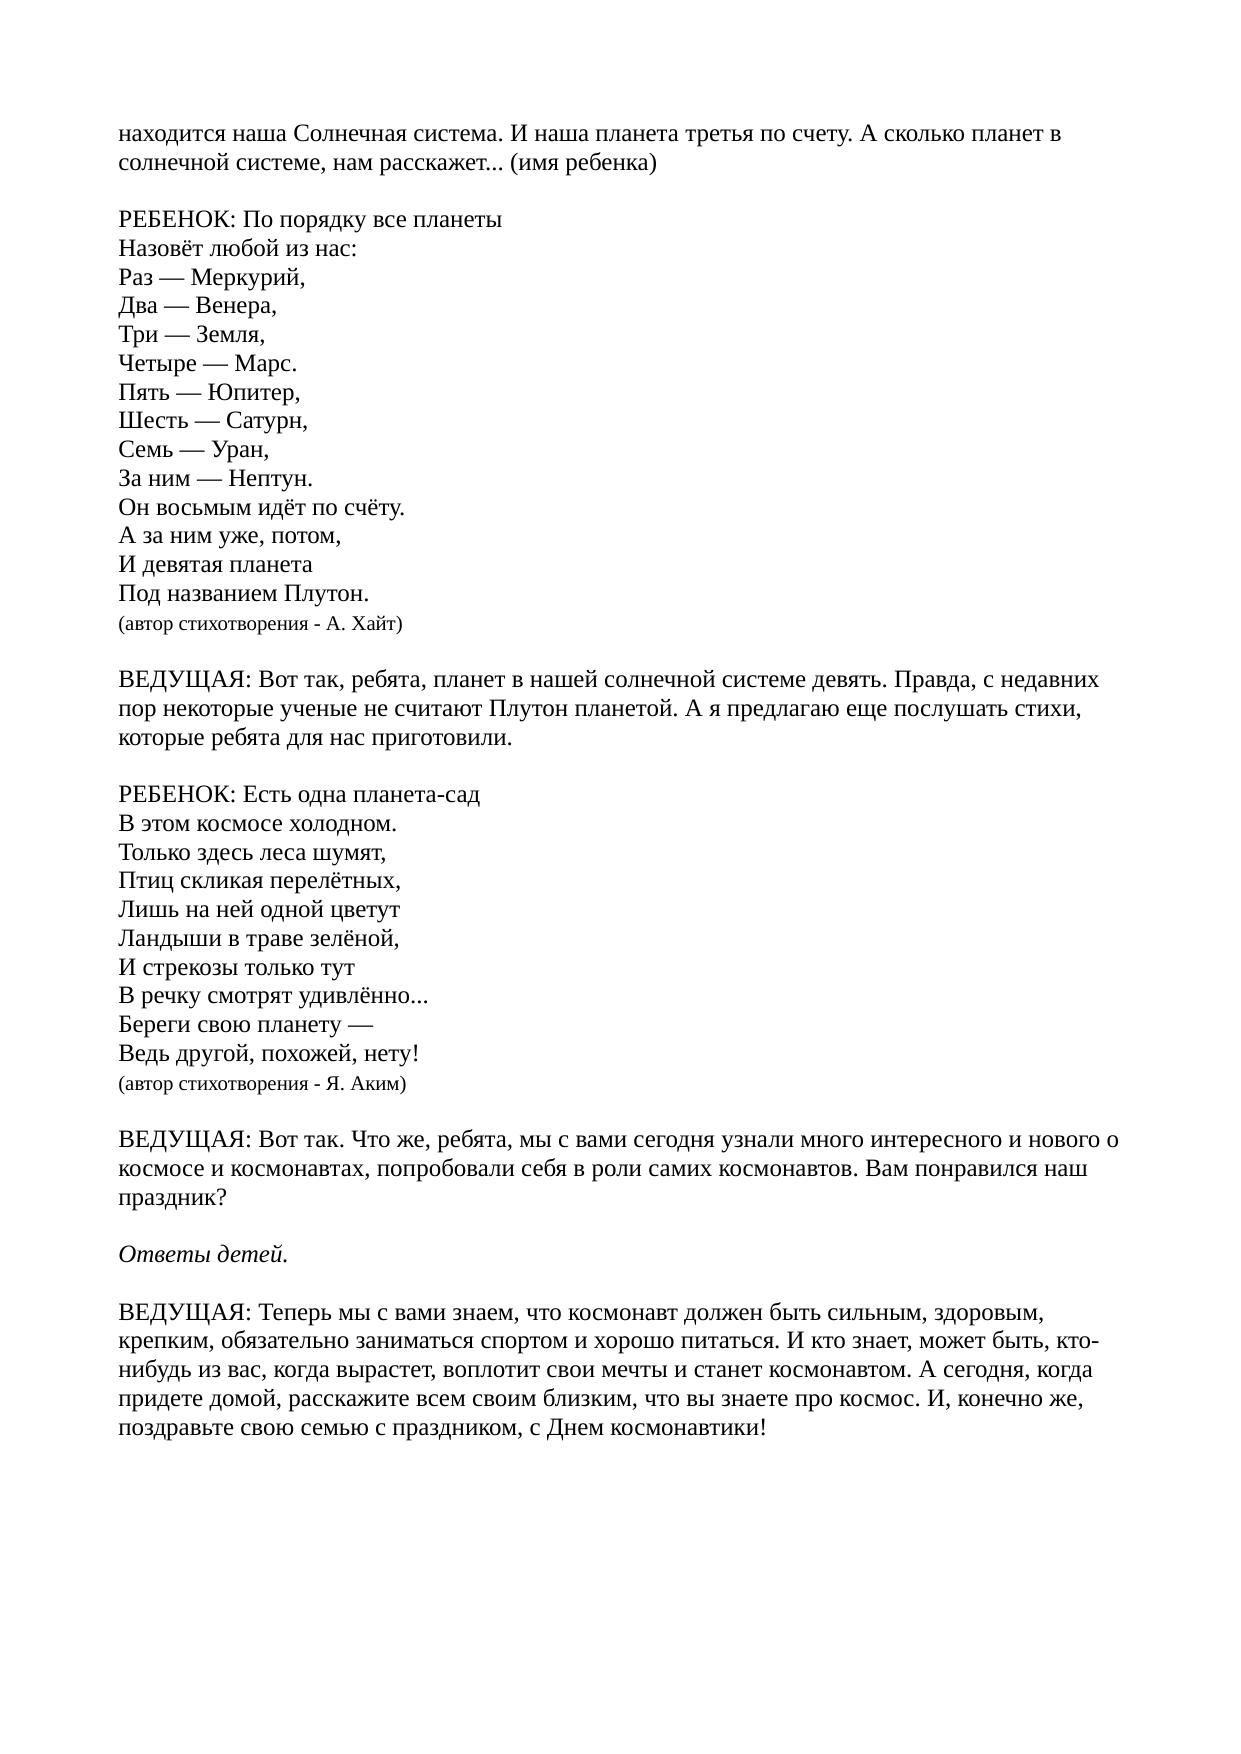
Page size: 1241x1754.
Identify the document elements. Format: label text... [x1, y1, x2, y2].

text находится наша Солнечная система. И наша планета третья по счету. А сколько планет в солнечной системе, нам расскажет... (имя ребенка) РЕБЕНОК: По порядку все планеты Назовёт любой из нас: Раз — Меркурий, Два — Венера, Три — Земля, Четыре — Марс. Пять — Юпитер, Шесть — Сатурн, Семь — Уран, За ним — Нептун. Он восьмым идёт по счёту. А за ним уже, потом, И девятая планета Под названием Плутон. (автор стихотворения - А. Хайт) ВЕДУЩАЯ: Вот так, ребята, планет в нашей солнечной системе девять. Правда, с недавних пор некоторые ученые не считают Плутон планетой. А я предлагаю еще послушать стихи, которые ребята для нас приготовили. РЕБЕНОК: Есть одна планета-сад В этом космосе холодном. Только здесь леса шумят, Птиц скликая перелётных, Лишь на ней одной цветут Ландыши в траве зелёной, И стрекозы только тут В речку смотрят удивлённо... Береги свою планету — Ведь другой, похожей, нету! (автор стихотворения - Я. Аким) ВЕДУЩАЯ: Вот так. Что же, ребята, мы с вами сегодня узнали много интересного и нового о космосе и космонавтах, попробовали себя в роли самих космонавтов. Вам понравился наш праздник? Ответы детей. ВЕДУЩАЯ: Теперь мы с вами знаем, что космонавт должен быть сильным, здоровым, крепким, обязательно заниматься спортом и хорошо питаться. И кто знает, может быть, кто-нибудь из вас, когда вырастет, воплотит свои мечты и станет космонавтом. А сегодня, когда придете домой, расскажите всем своим близким, что вы знаете про космос. И, конечно же, поздравьте свою семью с праздником, с Днем космонавтики! [118, 118, 1122, 1469]
